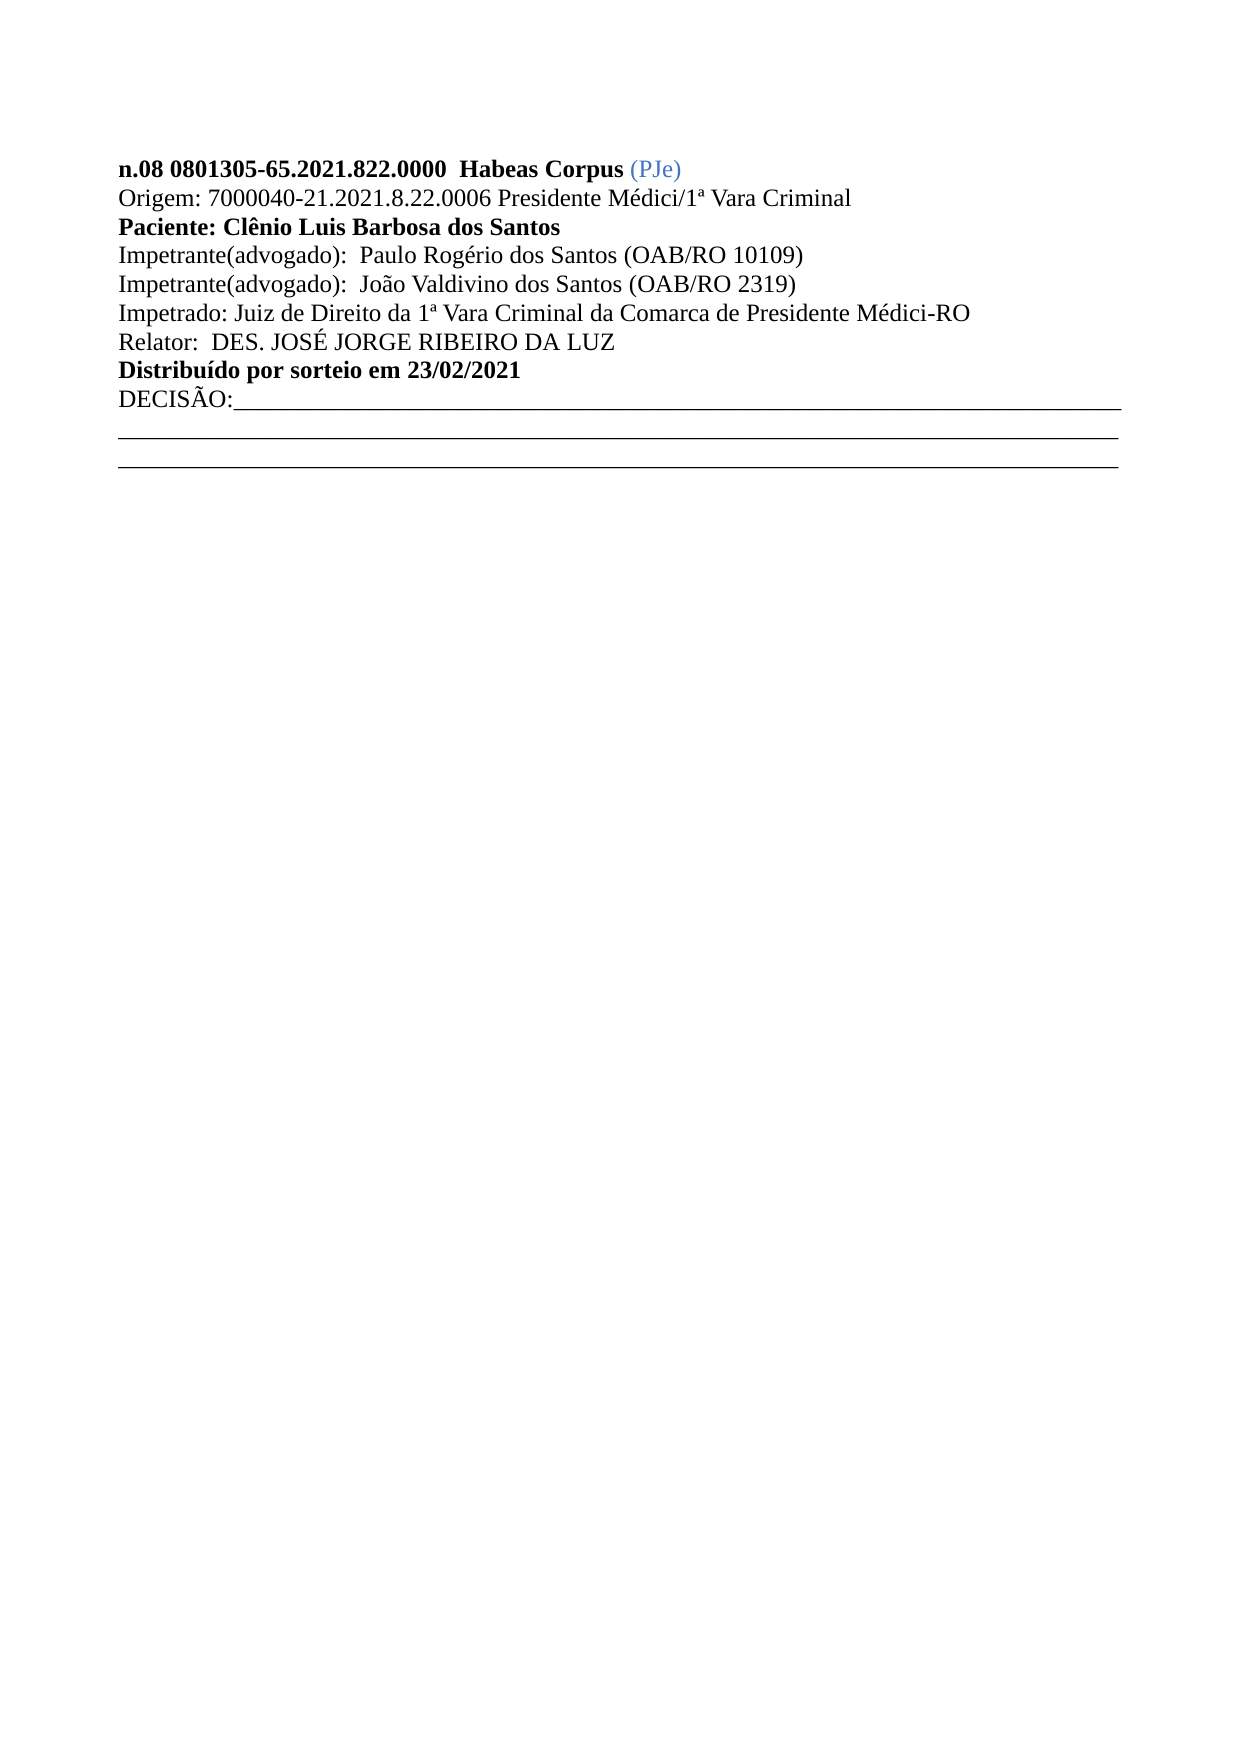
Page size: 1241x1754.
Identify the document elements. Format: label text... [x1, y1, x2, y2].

text Origem: 7000040-21.2021.8.22.0006 Presidente Médici/1ª Vara Criminal [118, 183, 1122, 212]
text DECISÃO:_______________________________________________________________________________________________________________________________________________________________________________________________________________________________________ [118, 384, 1122, 470]
text Relator: DES. JOSÉ JORGE RIBEIRO DA LUZ [118, 327, 1122, 355]
text n.08 0801305-65.2021.822.0000 Habeas Corpus (PJe) [118, 154, 1122, 183]
text Impetrante(advogado): João Valdivino dos Santos (OAB/RO 2319) [118, 269, 1122, 298]
text Distribuído por sorteio em 23/02/2021 [118, 355, 1122, 384]
text Paciente: Clênio Luis Barbosa dos Santos [118, 212, 1122, 240]
text Impetrado: Juiz de Direito da 1ª Vara Criminal da Comarca de Presidente Médici-RO [118, 298, 1122, 327]
text Impetrante(advogado): Paulo Rogério dos Santos (OAB/RO 10109) [118, 240, 1122, 269]
